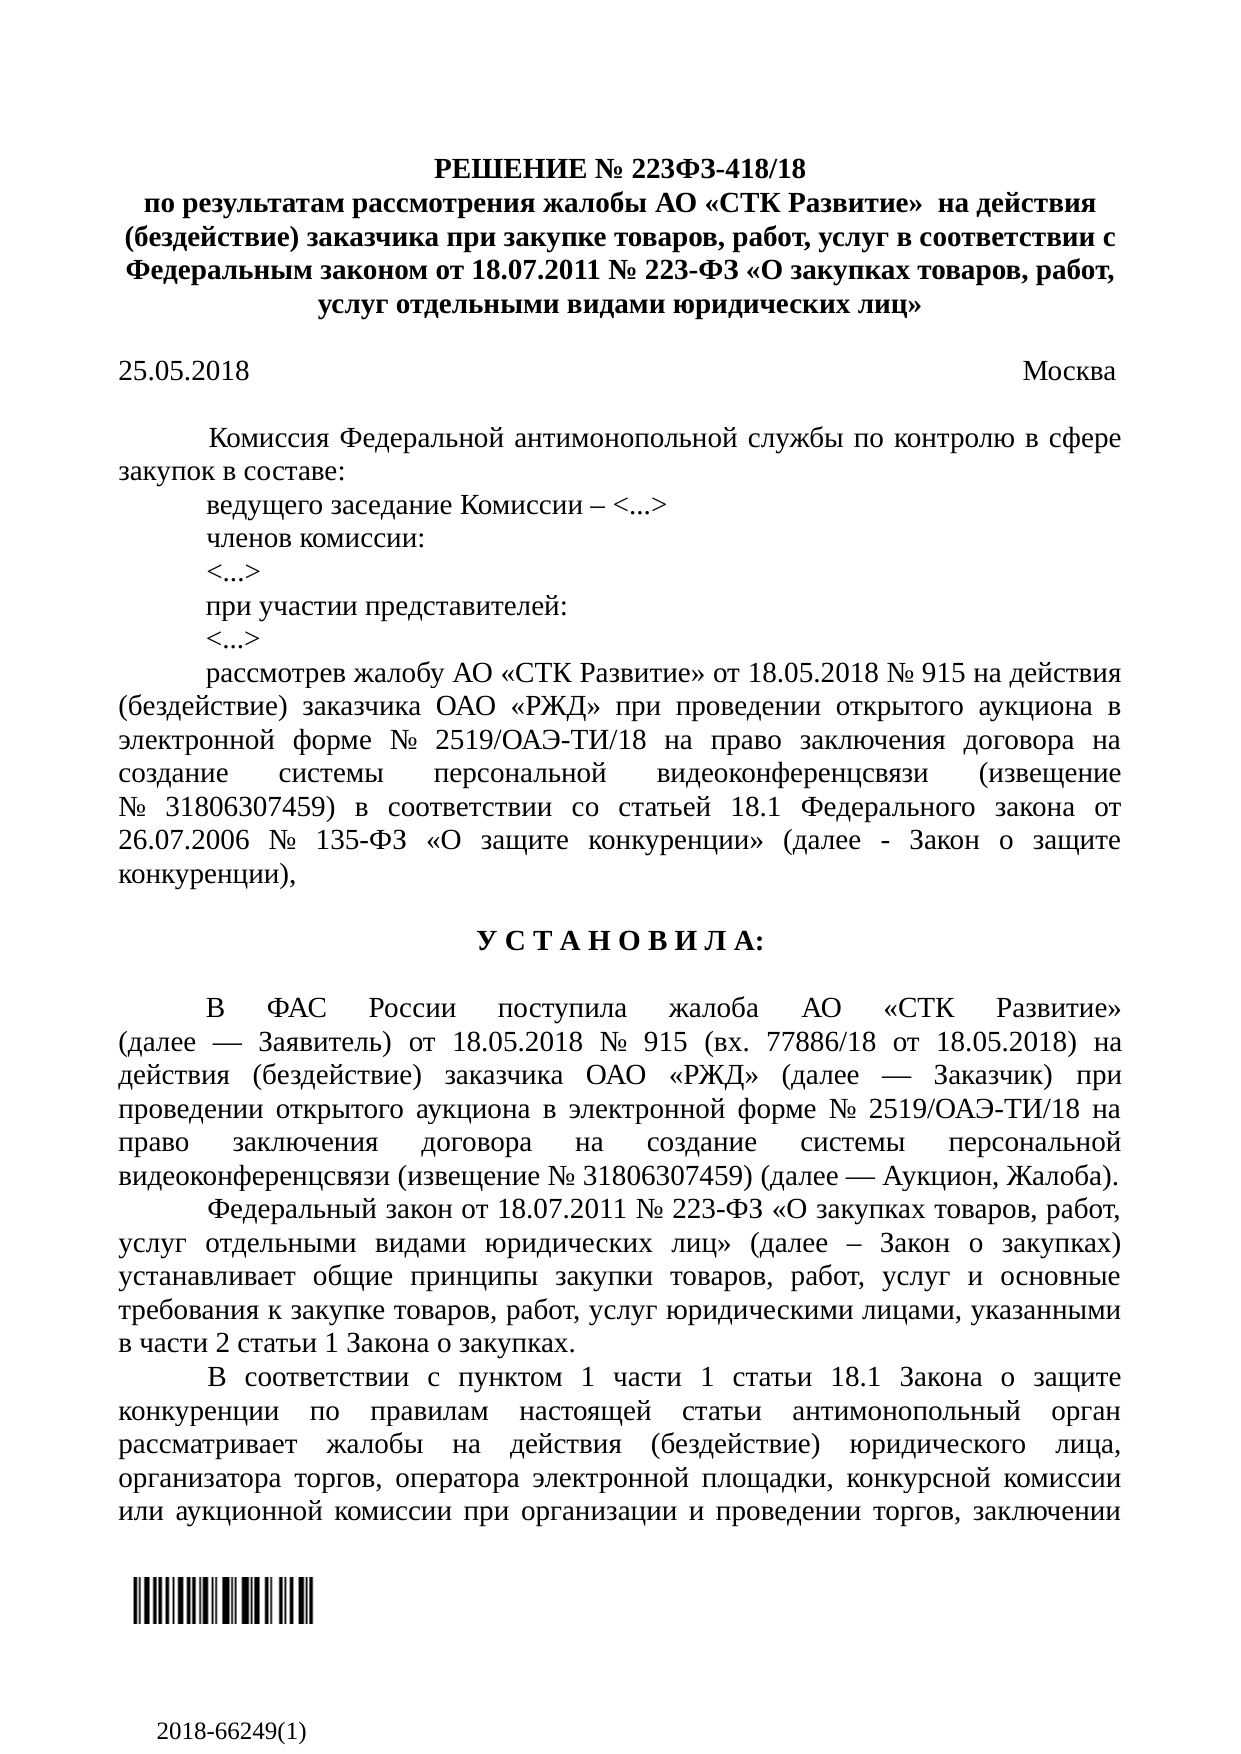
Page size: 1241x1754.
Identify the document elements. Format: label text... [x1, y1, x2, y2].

text ведущего заседание Комиссии – <...> [118, 487, 1122, 521]
text Федеральный закон от 18.07.2011 № 223-ФЗ «О закупках товаров, работ, услуг отдельными видами юридических лиц» (далее – Закон о закупках) устанавливает общие принципы закупки товаров, работ, услуг и основные требования к закупке товаров, работ, услуг юридическими лицами, указанными в части 2 статьи 1 Закона о закупках. [118, 1191, 1122, 1359]
text РЕШЕНИЕ № 223ФЗ-418/18 [118, 152, 1122, 185]
text 25.05.2018 Москва [118, 353, 1122, 386]
text В ФАС России поступила жалоба АО «СТК Развитие» (далее — Заявитель) от 18.05.2018 № 915 (вх. 77886/18 от 18.05.2018) на действия (бездействие) заказчика ОАО «РЖД» (далее — Заказчик) при проведении открытого аукциона в электронной форме № 2519/ОАЭ-ТИ/18 на право заключения договора на создание системы персональной видеоконференцсвязи (извещение № 31806307459) (далее — Аукцион, Жалоба). [118, 990, 1122, 1191]
text при участии представителей: [118, 588, 1122, 621]
text У С Т А Н О В И Л А: [118, 923, 1122, 957]
text <...> [118, 554, 1122, 588]
text рассмотрев жалобу АО «СТК Развитие» от 18.05.2018 № 915 на действия (бездействие) заказчика ОАО «РЖД» при проведении открытого аукциона в электронной форме № 2519/ОАЭ-ТИ/18 на право заключения договора на создание системы персональной видеоконференцсвязи (извещение № 31806307459) в соответствии со статьей 18.1 Федерального закона от 26.07.2006 № 135-ФЗ «О защите конкуренции» (далее - Закон о защите конкуренции), [118, 655, 1122, 889]
text членов комиссии: [118, 521, 1122, 554]
text В соответствии с пунктом 1 части 1 статьи 18.1 Закона о защите конкуренции по правилам настоящей статьи антимонопольный орган рассматривает жалобы на действия (бездействие) юридического лица, организатора торгов, оператора электронной площадки, конкурсной комиссии или аукционной комиссии при организации и проведении торгов, заключении [118, 1359, 1122, 1527]
text <...> [118, 621, 1122, 655]
text по результатам рассмотрения жалобы АО «СТК Развитие» на действия (бездействие) заказчика при закупке товаров, работ, услуг в соответствии с Федеральным законом от 18.07.2011 № 223-ФЗ «О закупках товаров, работ, услуг отдельными видами юридических лиц» [118, 185, 1122, 319]
picture [118, 1577, 331, 1624]
text Комиссия Федеральной антимонопольной службы по контролю в сфере закупок в составе: [118, 420, 1122, 487]
